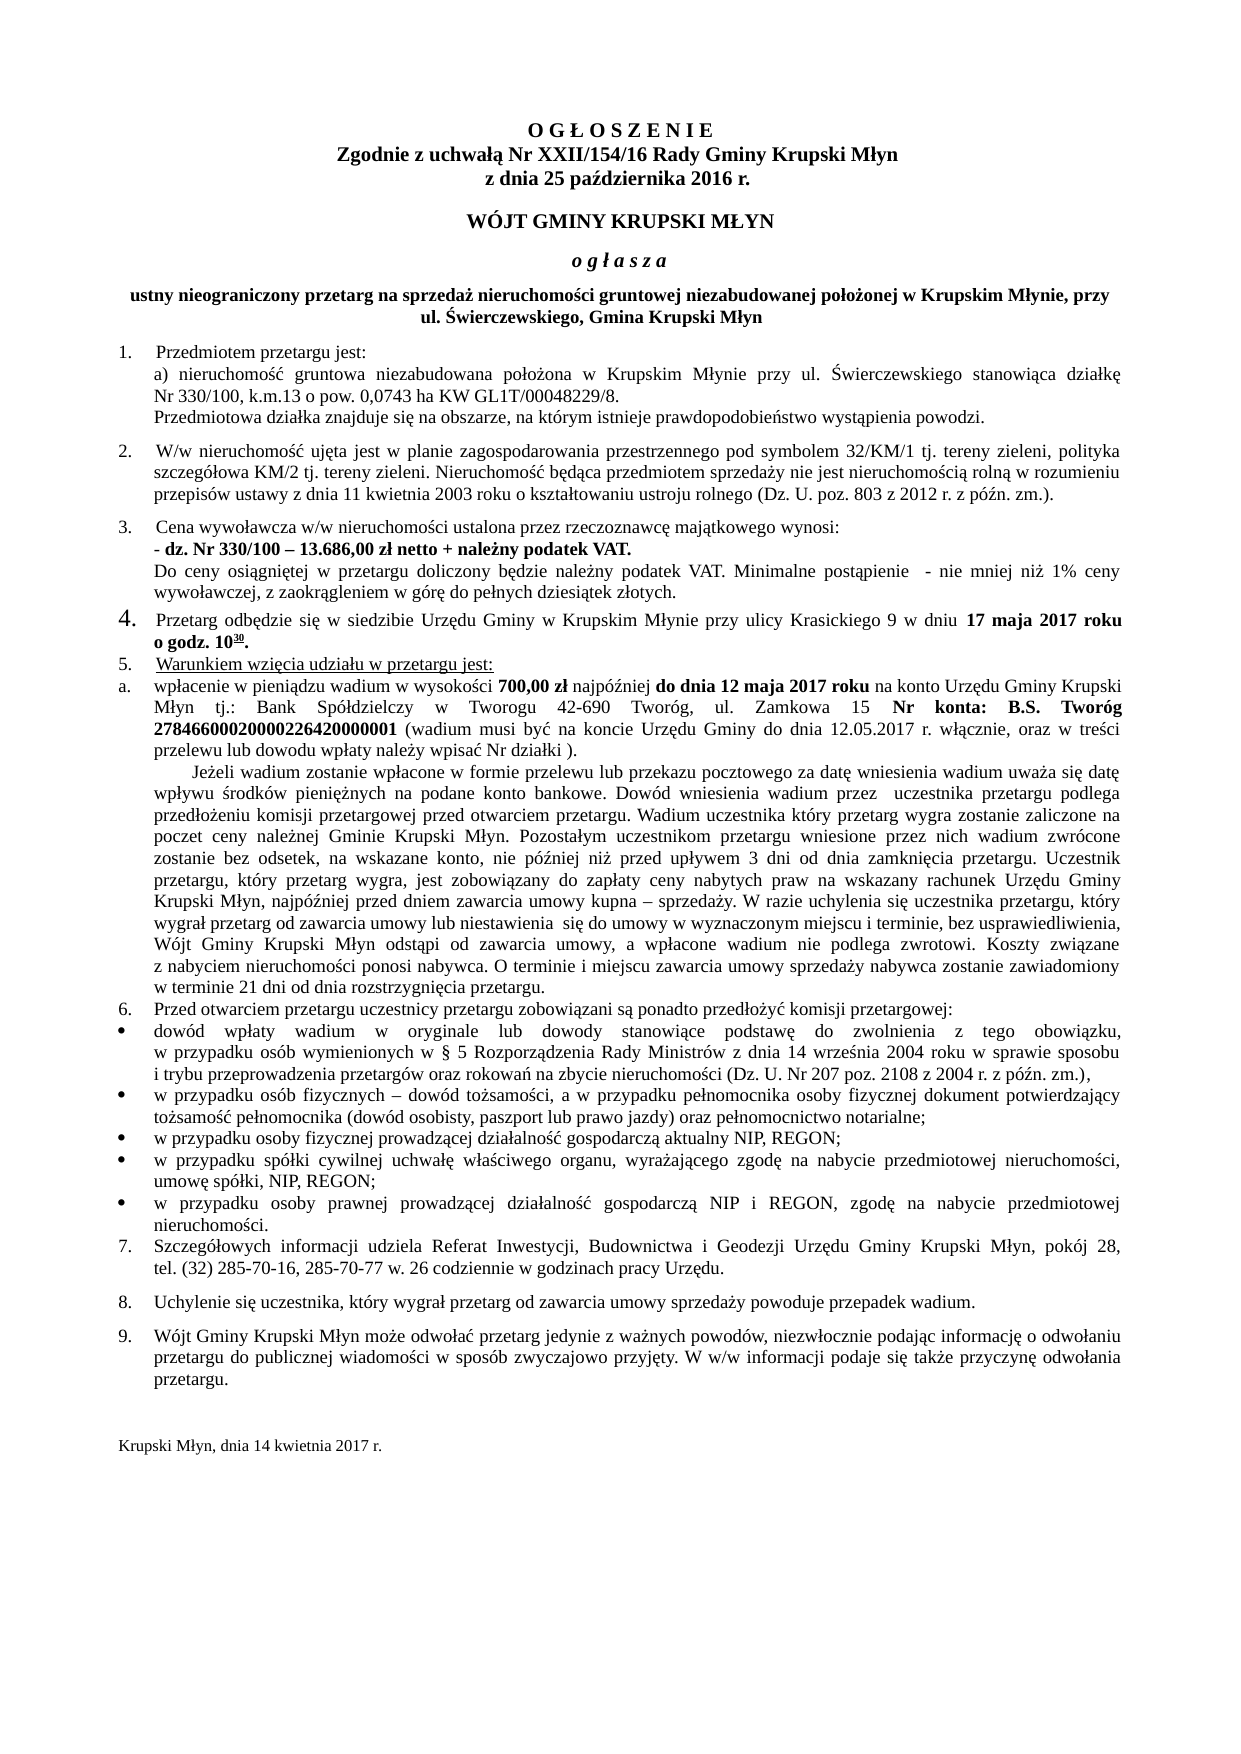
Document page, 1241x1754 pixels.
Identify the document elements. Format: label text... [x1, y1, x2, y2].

text Jeżeli wadium zostanie wpłacone w formie przelewu lub przekazu pocztowego za datę wniesienia wadium uważa się datę wpływu środków pieniężnych na podane konto bankowe. Dowód wniesienia wadium przez uczestnika przetargu podlega przedłożeniu komisji przetargowej przed otwarciem przetargu. Wadium uczestnika który przetarg wygra zostanie zaliczone na poczet ceny należnej Gminie Krupski Młyn. Pozostałym uczestnikom przetargu wniesione przez nich wadium zwrócone zostanie bez odsetek, na wskazane konto, nie później niż przed upływem 3 dni od dnia zamknięcia przetargu. Uczestnik przetargu, który przetarg wygra, jest zobowiązany do zapłaty ceny nabytych praw na wskazany rachunek Urzędu Gminy Krupski Młyn, najpóźniej przed dniem zawarcia umowy kupna – sprzedaży. W razie uchylenia się uczestnika przetargu, który wygrał przetarg od zawarcia umowy lub niestawienia się do umowy w wyznaczonym miejscu i terminie, bez usprawiedliwienia, Wójt Gminy Krupski Młyn odstąpi od zawarcia umowy, a wpłacone wadium nie podlega zwrotowi. Koszty związane z nabyciem nieruchomości ponosi nabywca. O terminie i miejscu zawarcia umowy sprzedaży nabywca zostanie zawiadomiony w terminie 21 dni od dnia rozstrzygnięcia przetargu. [153, 761, 1122, 998]
list Przetarg odbędzie się w siedzibie Urzędu Gminy w Krupskim Młynie przy ulicy Krasickiego 9 w dniu 17 maja 2017 roku o godz. 1030. [118, 603, 1122, 653]
list wpłacenie w pieniądzu wadium w wysokości 700,00 zł najpóźniej do dnia 12 maja 2017 roku na konto Urzędu Gminy Krupski Młyn tj.: Bank Spółdzielczy w Tworogu 42-690 Tworóg, ul. Zamkowa 15 Nr konta: B.S. Tworóg 27846600020000226420000001 (wadium musi być na koncie Urzędu Gminy do dnia 12.05.2017 r. włącznie, oraz w treści przelewu lub dowodu wpłaty należy wpisać Nr działki ). [118, 674, 1122, 761]
list Warunkiem wzięcia udziału w przetargu jest: [118, 653, 1122, 674]
text o g ł a s z a [118, 248, 1122, 272]
list Cena wywoławcza w/w nieruchomości ustalona przez rzeczoznawcę majątkowego wynosi: [118, 516, 1122, 538]
text z dnia 25 października 2016 r. [118, 166, 1122, 190]
list Przedmiotem przetargu jest: [118, 341, 1122, 363]
list - dz. Nr 330/100 – 13.686,00 zł netto + należny podatek VAT. [153, 538, 1122, 559]
list w przypadku osoby fizycznej prowadzącej działalność gospodarczą aktualny NIP, REGON; [118, 1127, 1122, 1149]
subtitle ustny nieograniczony przetarg na sprzedaż nieruchomości gruntowej niezabudowanej położonej w Krupskim Młynie, przy ul. Świerczewskiego, Gmina Krupski Młyn [118, 284, 1122, 327]
list Uchylenie się uczestnika, który wygrał przetarg od zawarcia umowy sprzedaży powoduje przepadek wadium. [118, 1291, 1122, 1312]
list Szczegółowych informacji udziela Referat Inwestycji, Budownictwa i Geodezji Urzędu Gminy Krupski Młyn, pokój 28, tel. (32) 285-70-16, 285-70-77 w. 26 codziennie w godzinach pracy Urzędu. [118, 1235, 1122, 1278]
text Do ceny osiągniętej w przetargu doliczony będzie należny podatek VAT. Minimalne postąpienie - nie mniej niż 1% ceny wywoławczej, z zaokrągleniem w górę do pełnych dziesiątek złotych. [153, 559, 1122, 603]
subtitle WÓJT GMINY KRUPSKI MŁYN [118, 209, 1122, 233]
text Krupski Młyn, dnia 14 kwietnia 2017 r. [118, 1436, 1122, 1455]
list Wójt Gminy Krupski Młyn może odwołać przetarg jedynie z ważnych powodów, niezwłocznie podając informację o odwołaniu przetargu do publicznej wiadomości w sposób zwyczajowo przyjęty. W w/w informacji podaje się także przyczynę odwołania przetargu. [118, 1325, 1122, 1389]
list w przypadku osoby prawnej prowadzącej działalność gospodarczą NIP i REGON, zgodę na nabycie przedmiotowej nieruchomości. [118, 1192, 1122, 1235]
text Zgodnie z uchwałą Nr XXII/154/16 Rady Gminy Krupski Młyn [118, 142, 1122, 166]
list a) nieruchomość gruntowa niezabudowana położona w Krupskim Młynie przy ul. Świerczewskiego stanowiąca działkę Nr 330/100, k.m.13 o pow. 0,0743 ha KW GL1T/00048229/8. [118, 363, 1122, 406]
list Przed otwarciem przetargu uczestnicy przetargu zobowiązani są ponadto przedłożyć komisji przetargowej: [118, 998, 1122, 1019]
list w przypadku spółki cywilnej uchwałę właściwego organu, wyrażającego zgodę na nabycie przedmiotowej nieruchomości, umowę spółki, NIP, REGON; [118, 1149, 1122, 1192]
text Przedmiotowa działka znajduje się na obszarze, na którym istnieje prawdopodobieństwo wystąpienia powodzi. [153, 406, 1122, 428]
list W/w nieruchomość ujęta jest w planie zagospodarowania przestrzennego pod symbolem 32/KM/1 tj. tereny zieleni, polityka szczegółowa KM/2 tj. tereny zieleni. Nieruchomość będąca przedmiotem sprzedaży nie jest nieruchomością rolną w rozumieniu przepisów ustawy z dnia 11 kwietnia 2003 roku o kształtowaniu ustroju rolnego (Dz. U. poz. 803 z 2012 r. z późn. zm.). [118, 440, 1122, 504]
list dowód wpłaty wadium w oryginale lub dowody stanowiące podstawę do zwolnienia z tego obowiązku, w przypadku osób wymienionych w § 5 Rozporządzenia Rady Ministrów z dnia 14 września 2004 roku w sprawie sposobu i trybu przeprowadzenia przetargów oraz rokowań na zbycie nieruchomości (Dz. U. Nr 207 poz. 2108 z 2004 r. z późn. zm.), [118, 1019, 1122, 1084]
list w przypadku osób fizycznych – dowód tożsamości, a w przypadku pełnomocnika osoby fizycznej dokument potwierdzający tożsamość pełnomocnika (dowód osobisty, paszport lub prawo jazdy) oraz pełnomocnictwo notarialne; [118, 1084, 1122, 1127]
subtitle O G Ł O S Z E N I E [118, 118, 1122, 142]
